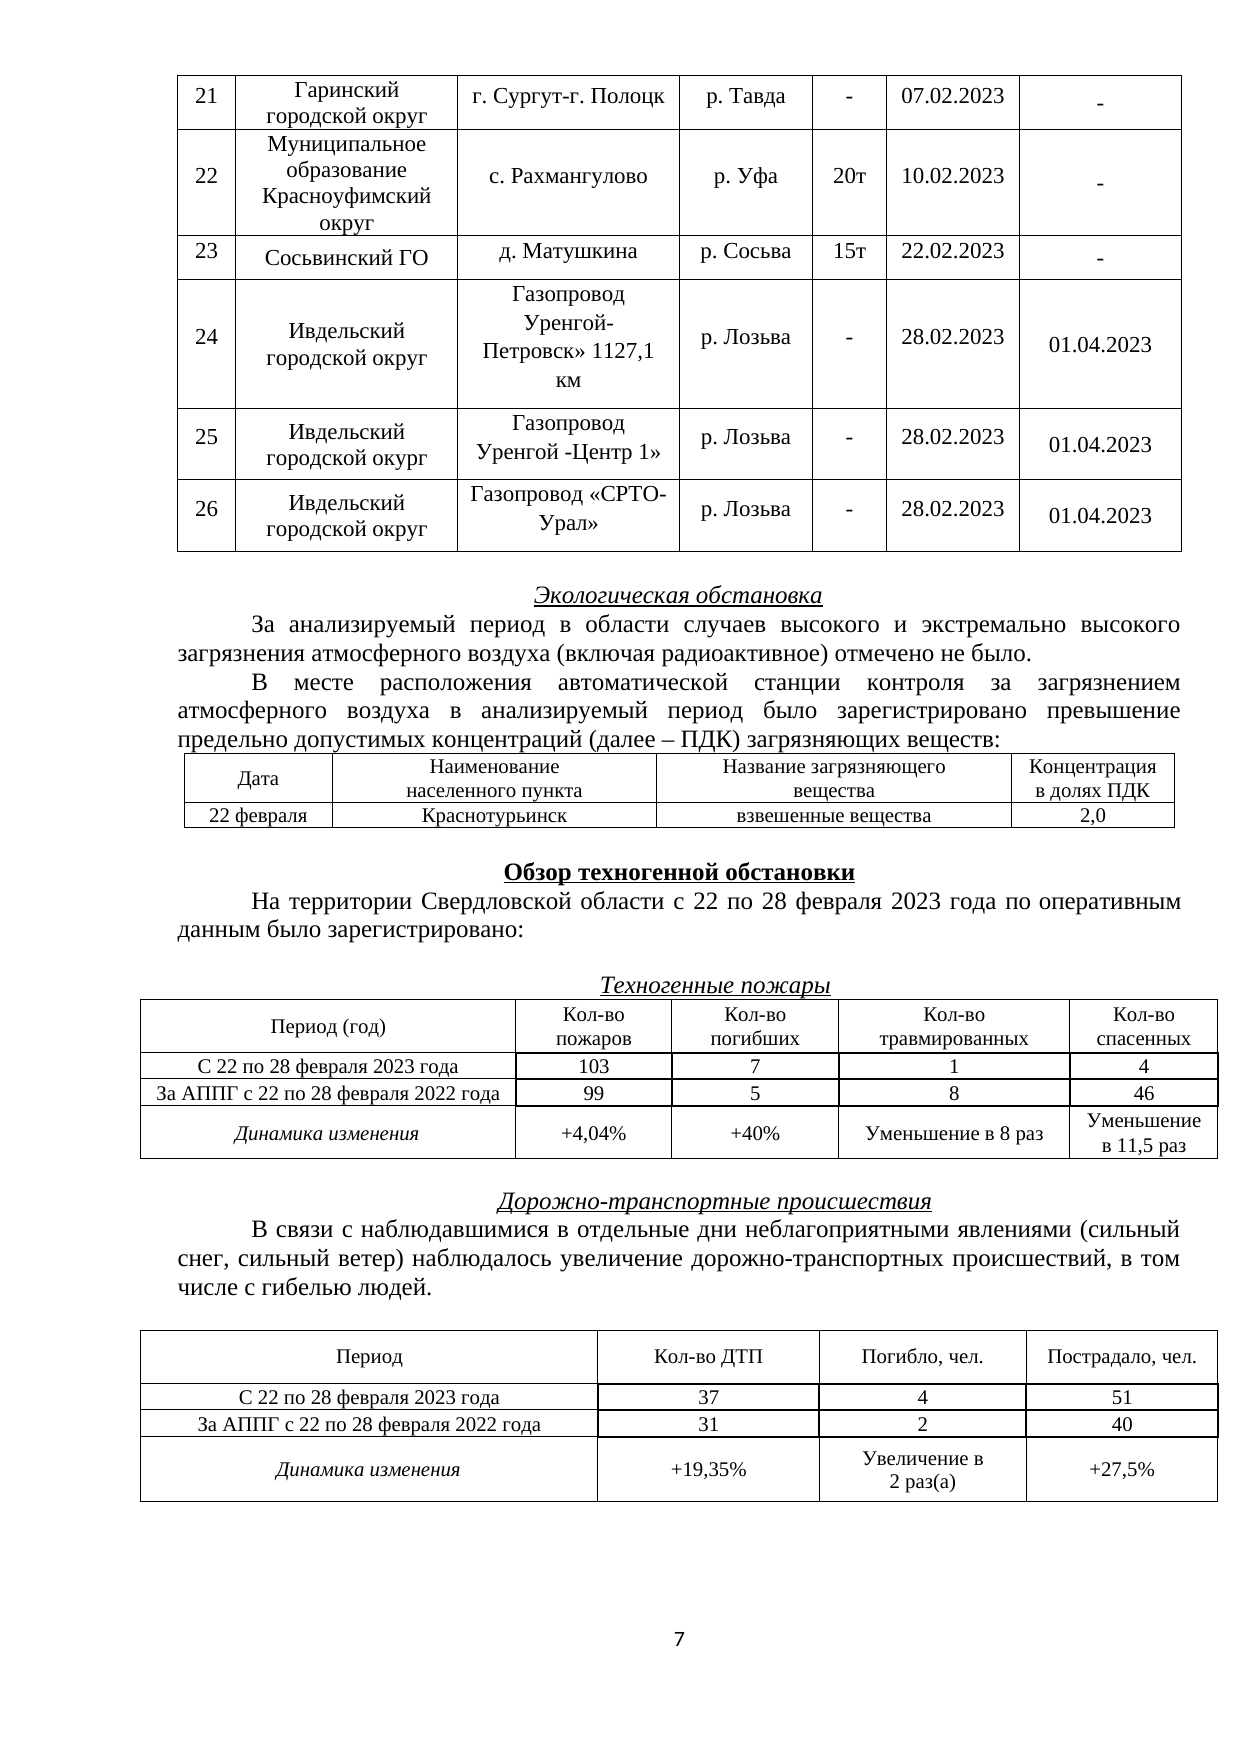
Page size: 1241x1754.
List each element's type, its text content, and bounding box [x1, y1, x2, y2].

table_header Кол-во пожаров [516, 1000, 671, 1052]
table_cell 07.02.2023 [887, 76, 1019, 129]
table_cell 21 [178, 76, 235, 129]
table_cell Газопровод Уренгой -Центр 1» [458, 409, 679, 479]
table_cell Ивдельский городской округ [236, 280, 457, 408]
table_cell д. Матушкина [458, 236, 679, 279]
table_cell - [1020, 76, 1181, 129]
table_cell 2,0 [1012, 803, 1174, 827]
table_cell Краснотурьинск [333, 803, 656, 827]
table_cell г. Сургут-г. Полоцк [458, 76, 679, 129]
table_header Кол-во ДТП [598, 1331, 819, 1383]
table_cell +4,04% [516, 1107, 671, 1158]
table_cell р. Лозьва [680, 409, 812, 479]
table_cell 31 [599, 1411, 818, 1436]
table_header Погибло, чел. [820, 1331, 1026, 1383]
table_cell +40% [672, 1107, 838, 1158]
table_cell 01.04.2023 [1020, 409, 1181, 479]
table_header Период (год) [141, 1000, 515, 1052]
table_cell Газопровод Уренгой- Петровск» 1127,1 км [458, 280, 679, 408]
table_cell С 22 по 28 февраля 2023 года [141, 1384, 597, 1409]
table_cell 1 [840, 1054, 1069, 1078]
table_cell р. Лозьва [680, 280, 812, 408]
table_header Название загрязняющего вещества [657, 754, 1011, 802]
text В связи с наблюдавшимися в отдельные дни неблагоприятными явлениями (сильный снег, сильный ветер) наблюдалось увеличение дорожно-транспортных происшествий, в том числе с гибелью людей. [177, 1214, 1181, 1301]
table_cell За АППГ с 22 по 28 февраля 2022 года [141, 1079, 515, 1105]
table_cell 23 [178, 236, 235, 279]
table_cell 4 [820, 1385, 1025, 1409]
table_cell Уменьшение в 8 раз [839, 1107, 1069, 1158]
table_cell 37 [599, 1385, 818, 1409]
table_cell 51 [1027, 1385, 1217, 1409]
table_cell 2 [820, 1411, 1025, 1436]
table_cell +27,5% [1027, 1438, 1217, 1501]
text Обзор техногенной обстановки [177, 857, 1181, 886]
table_cell - [813, 480, 886, 551]
table_cell р. Уфа [680, 130, 812, 235]
table_cell с. Рахмангулово [458, 130, 679, 235]
text На территории Свердловской области с 22 по 28 февраля 2023 года по оперативным данным было зарегистрировано: [177, 886, 1181, 943]
table_cell 7 [673, 1054, 838, 1078]
table_cell 28.02.2023 [887, 480, 1019, 551]
text За анализируемый период в области случаев высокого и экстремально высокого загрязнения атмосферного воздуха (включая радиоактивное) отмечено не было. [177, 609, 1181, 667]
table_cell Ивдельский городской окург [236, 409, 457, 479]
table_cell +19,35% [598, 1438, 819, 1501]
table_cell - [813, 409, 886, 479]
table_header Пострадало, чел. [1027, 1331, 1217, 1383]
table_cell 01.04.2023 [1020, 280, 1181, 408]
table_cell - [1020, 130, 1181, 235]
table_cell 28.02.2023 [887, 280, 1019, 408]
table_cell 4 [1071, 1054, 1217, 1078]
table_cell - [1020, 236, 1181, 279]
table_cell - [813, 76, 886, 129]
table_cell Сосьвинский ГО [236, 236, 457, 279]
table_cell взвешенные вещества [657, 803, 1011, 827]
text В месте расположения автоматической станции контроля за загрязнением атмосферного воздуха в анализируемый период было зарегистрировано превышение предельно допустимых концентраций (далее – ПДК) загрязняющих веществ: [177, 667, 1181, 753]
table_cell 26 [178, 480, 235, 551]
table_header Кол-во погибших [672, 1000, 838, 1052]
table_header Кол-во травмированных [839, 1000, 1069, 1052]
table_cell 22.02.2023 [887, 236, 1019, 279]
table_header Концентрация в долях ПДК [1012, 754, 1174, 802]
table_cell Увеличение в 2 раз(а) [820, 1438, 1026, 1501]
text Экологическая обстановка [177, 580, 1181, 609]
table_cell За АППГ с 22 по 28 февраля 2022 года [141, 1410, 597, 1436]
table_cell Гаринский городской округ [236, 76, 457, 129]
table_header Дата [185, 754, 332, 802]
table_cell 40 [1027, 1411, 1217, 1436]
table_cell 20т [813, 130, 886, 235]
table_cell р. Тавда [680, 76, 812, 129]
table_cell 25 [178, 409, 235, 479]
table_cell 8 [840, 1080, 1069, 1105]
table_header Наименование населенного пункта [333, 754, 656, 802]
table_cell 28.02.2023 [887, 409, 1019, 479]
table_header Кол-во спасенных [1070, 1000, 1217, 1052]
table_cell 103 [517, 1054, 671, 1078]
table_cell Муниципальное образование Красноуфимский округ [236, 130, 457, 235]
table_cell С 22 по 28 февраля 2023 года [141, 1053, 515, 1078]
table_cell р. Сосьва [680, 236, 812, 279]
table_cell Динамика изменения [141, 1437, 597, 1501]
table_cell Ивдельский городской округ [236, 480, 457, 551]
table_cell 99 [517, 1080, 671, 1105]
table_cell 22 февраля [185, 803, 332, 827]
table_cell Газопровод «СРТО-Урал» [458, 480, 679, 551]
table_cell 10.02.2023 [887, 130, 1019, 235]
table_cell р. Лозьва [680, 480, 812, 551]
text Техногенные пожары [177, 970, 1181, 999]
table_cell Динамика изменения [141, 1106, 515, 1158]
text Дорожно-транспортные происшествия [177, 1186, 1181, 1214]
table_cell Уменьшение в 11,5 раз [1070, 1107, 1217, 1158]
table_cell 01.04.2023 [1020, 480, 1181, 551]
table_cell 24 [178, 280, 235, 408]
table_header Период [141, 1331, 597, 1383]
table_cell 22 [178, 130, 235, 235]
table_cell 5 [673, 1080, 838, 1105]
table_cell 15т [813, 236, 886, 279]
table_cell 46 [1071, 1080, 1217, 1105]
table_cell - [813, 280, 886, 408]
